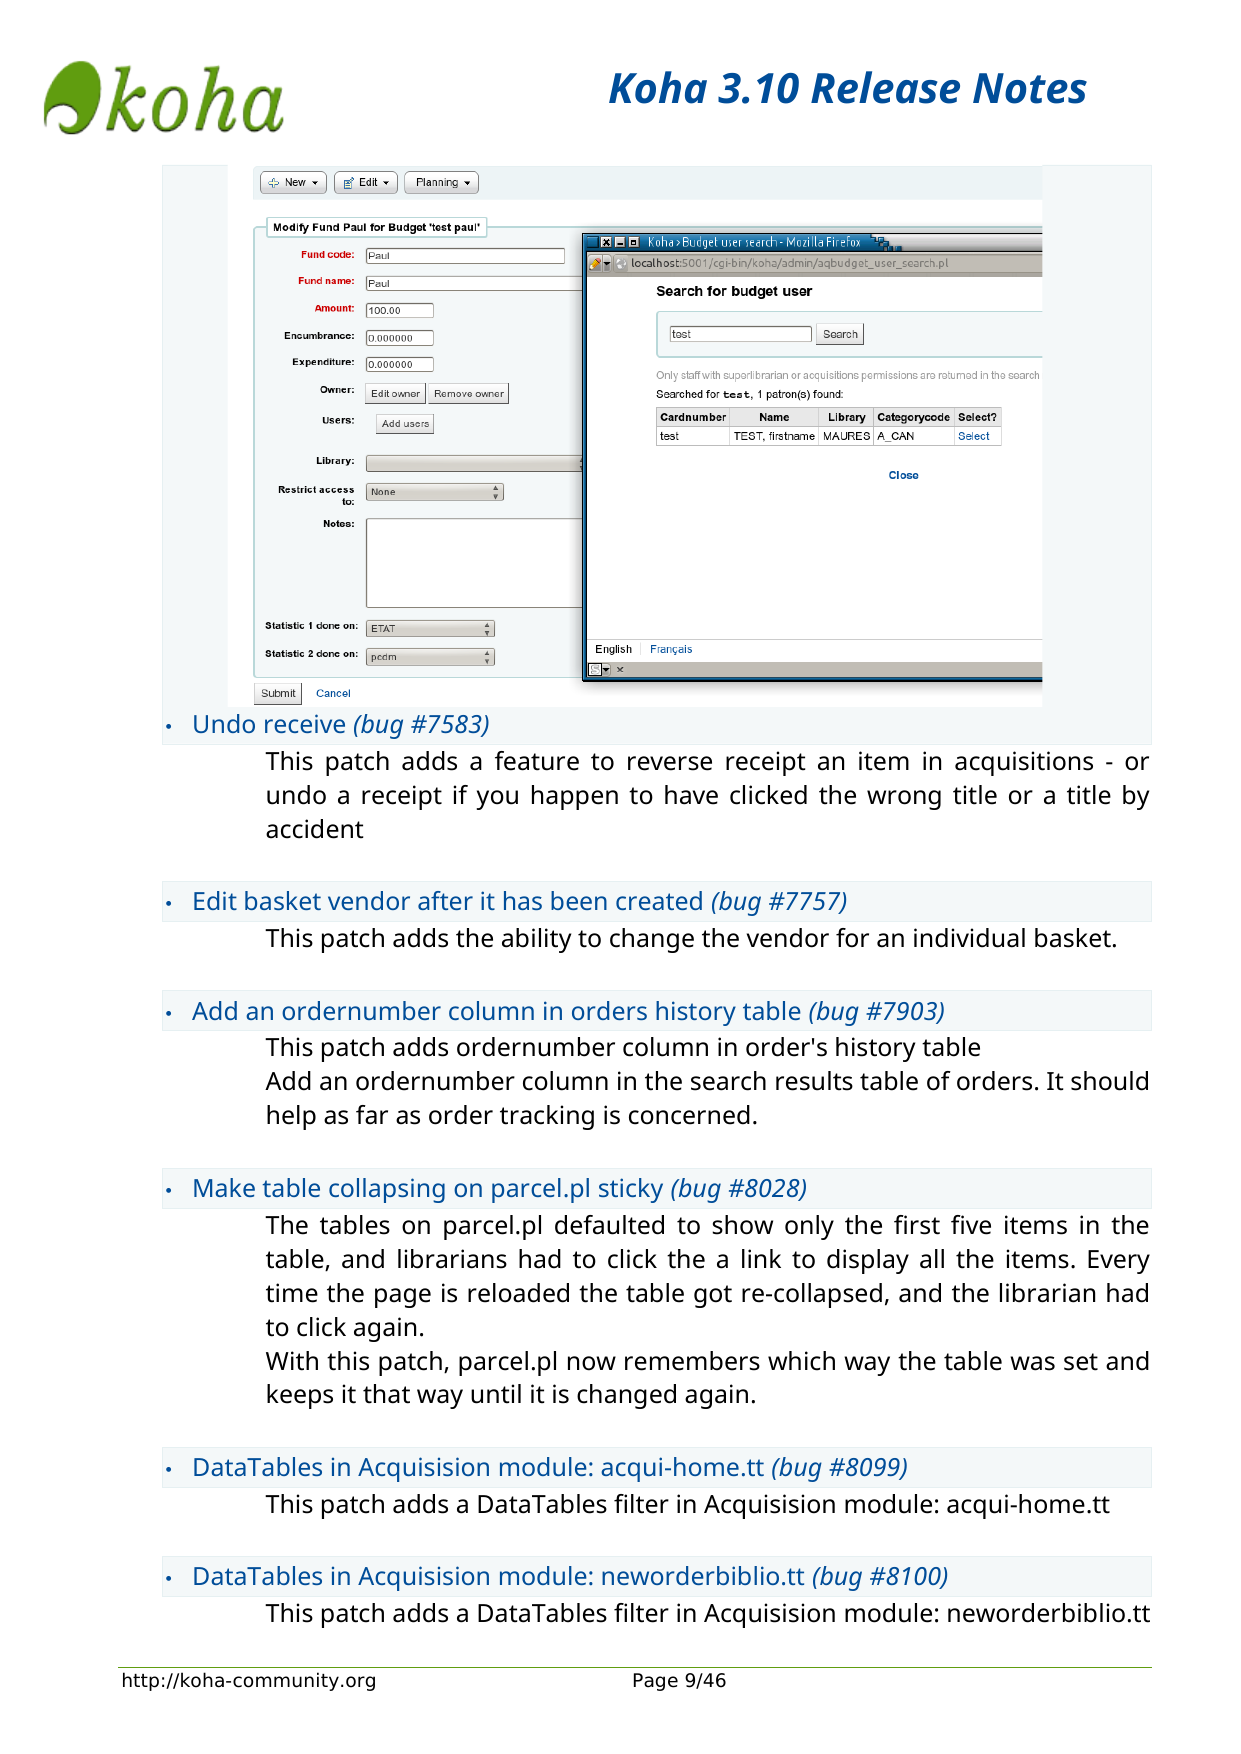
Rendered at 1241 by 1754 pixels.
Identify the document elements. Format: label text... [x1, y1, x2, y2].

picture [41, 59, 287, 138]
list DataTables in Acquisision module: neworderbiblio.tt (bug #8100) [163, 1557, 1151, 1596]
picture [227, 164, 1043, 707]
list This patch adds the ability to change the vendor for an individual basket. [236, 922, 1152, 955]
list This patch adds a feature to reverse receipt an item in acquisitions - or undo a receipt if you happen to have clicked the wrong title or a title by accident [236, 745, 1152, 846]
list DataTables in Acquisision module: acqui-home.tt (bug #8099) [163, 1448, 1151, 1487]
list This patch adds a DataTables filter in Acquisision module: acqui-home.tt [236, 1488, 1152, 1521]
list Edit basket vendor after it has been created (bug #7757) [163, 882, 1151, 921]
list The tables on parcel.pl defaulted to show only the first five items in the table, and librarians had to click the a link to display all the items. Every time the page is reloaded the table got re-collapsed, and the librarian had to click again. With this patch, parcel.pl now remembers which way the table was set and keeps it that way until it is changed again. [236, 1209, 1152, 1411]
list Undo receive (bug #7583) [163, 166, 1151, 744]
list This patch adds ordernumber column in order's history table Add an ordernumber column in the search results table of orders. It should help as far as order tracking is concerned. [236, 1031, 1152, 1132]
list This patch adds a DataTables filter in Acquisision module: neworderbiblio.tt [236, 1597, 1152, 1630]
list Make table collapsing on parcel.pl sticky (bug #8028) [163, 1169, 1151, 1208]
list Add an ordernumber column in orders history table (bug #7903) [163, 991, 1151, 1030]
